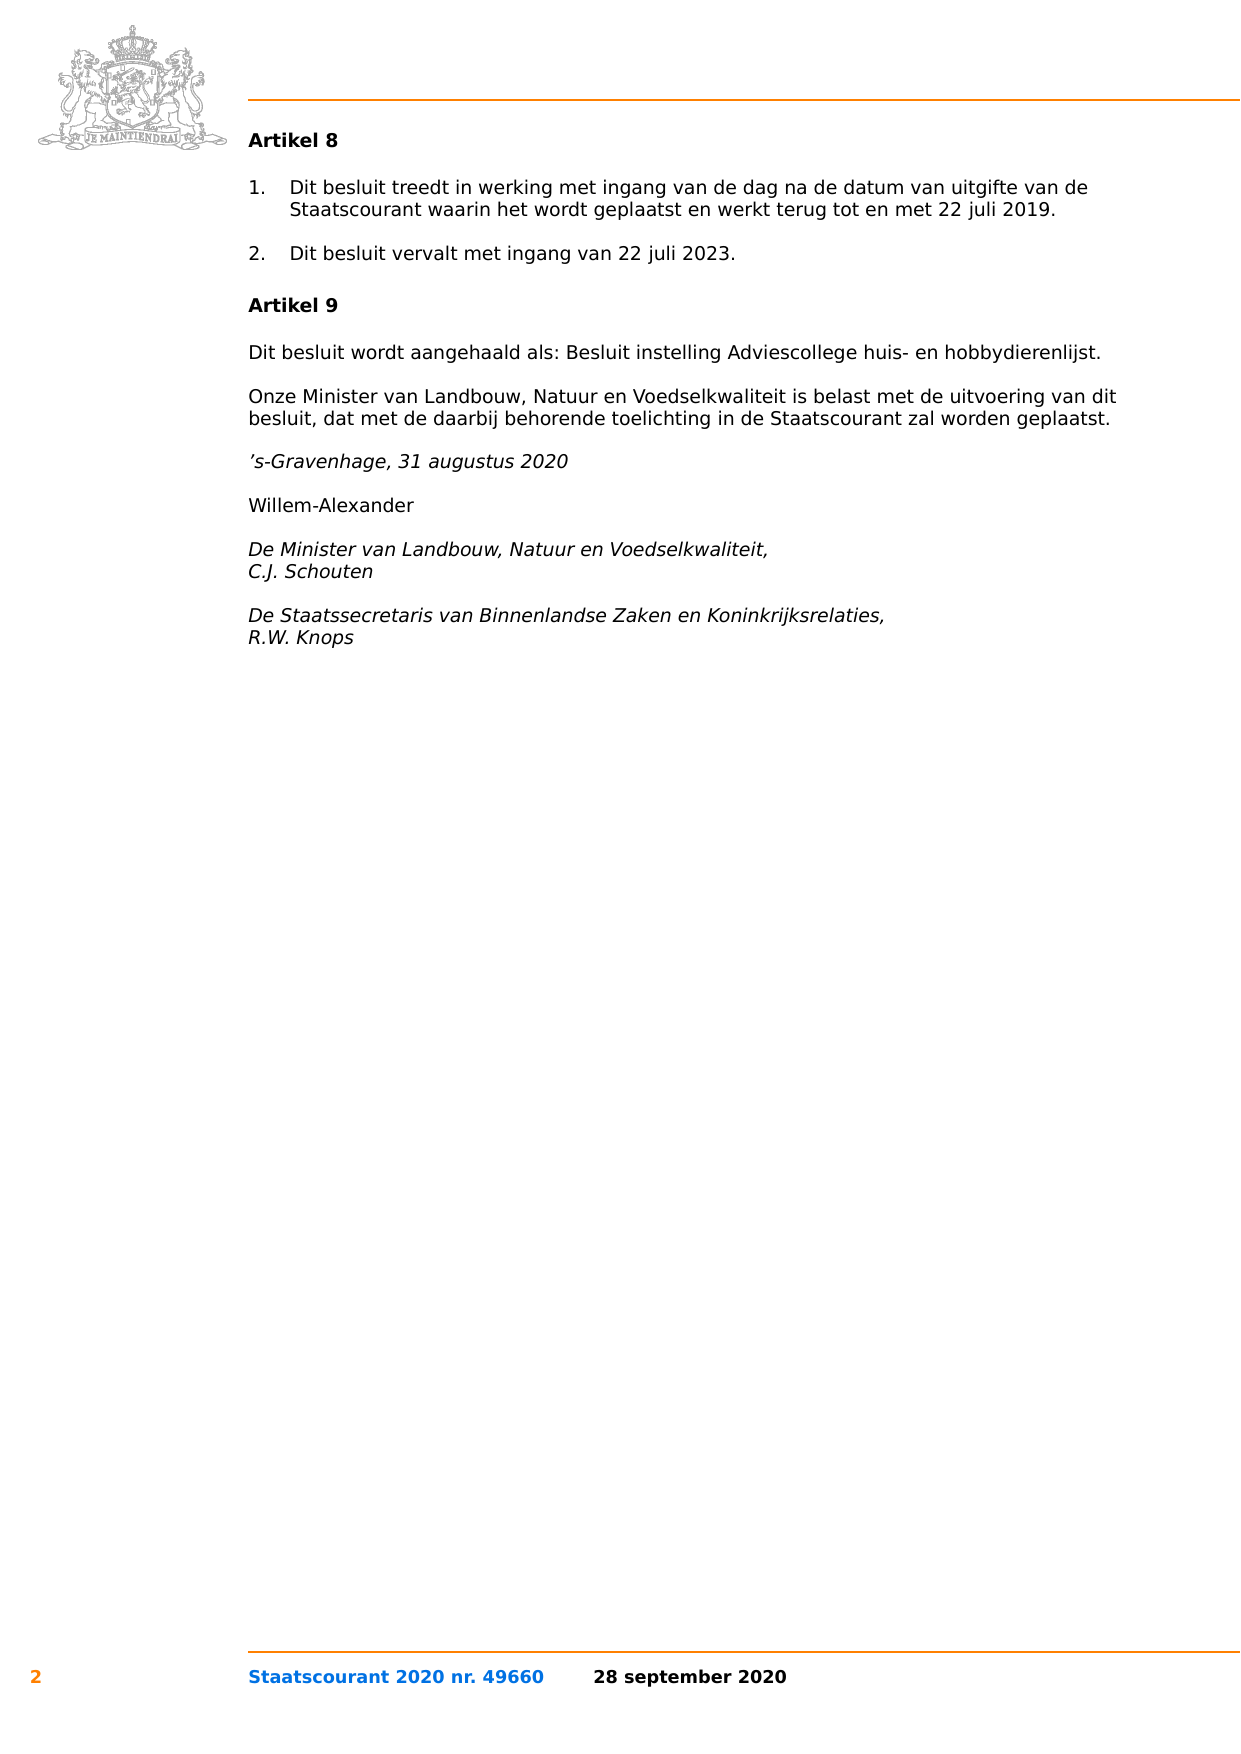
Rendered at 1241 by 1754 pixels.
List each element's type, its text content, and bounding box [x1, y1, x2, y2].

picture [38, 25, 227, 150]
text Dit besluit wordt aangehaald als: Besluit instelling Adviescollege huis- en hobbydierenlijst. [248, 342, 1163, 364]
text 2. Dit besluit vervalt met ingang van 22 juli 2023. [248, 243, 1163, 265]
text De Minister van Landbouw, Natuur en Voedselkwaliteit, C.J. Schouten [248, 539, 1163, 583]
text De Staatssecretaris van Binnenlandse Zaken en Koninkrijksrelaties, R.W. Knops [248, 605, 1163, 649]
subtitle Artikel 8 [248, 130, 1163, 152]
subtitle Artikel 9 [248, 295, 1163, 317]
text ’s-Gravenhage, 31 augustus 2020 [248, 451, 1163, 473]
text Willem-Alexander [248, 495, 1163, 517]
text Onze Minister van Landbouw, Natuur en Voedselkwaliteit is belast met de uitvoering van dit besluit, dat met de daarbij behorende toelichting in de Staatscourant zal worden geplaatst. [248, 386, 1163, 429]
text 1. Dit besluit treedt in werking met ingang van de dag na de datum van uitgifte van de Staatscourant waarin het wordt geplaatst en werkt terug tot en met 22 juli 2019. [248, 177, 1163, 221]
